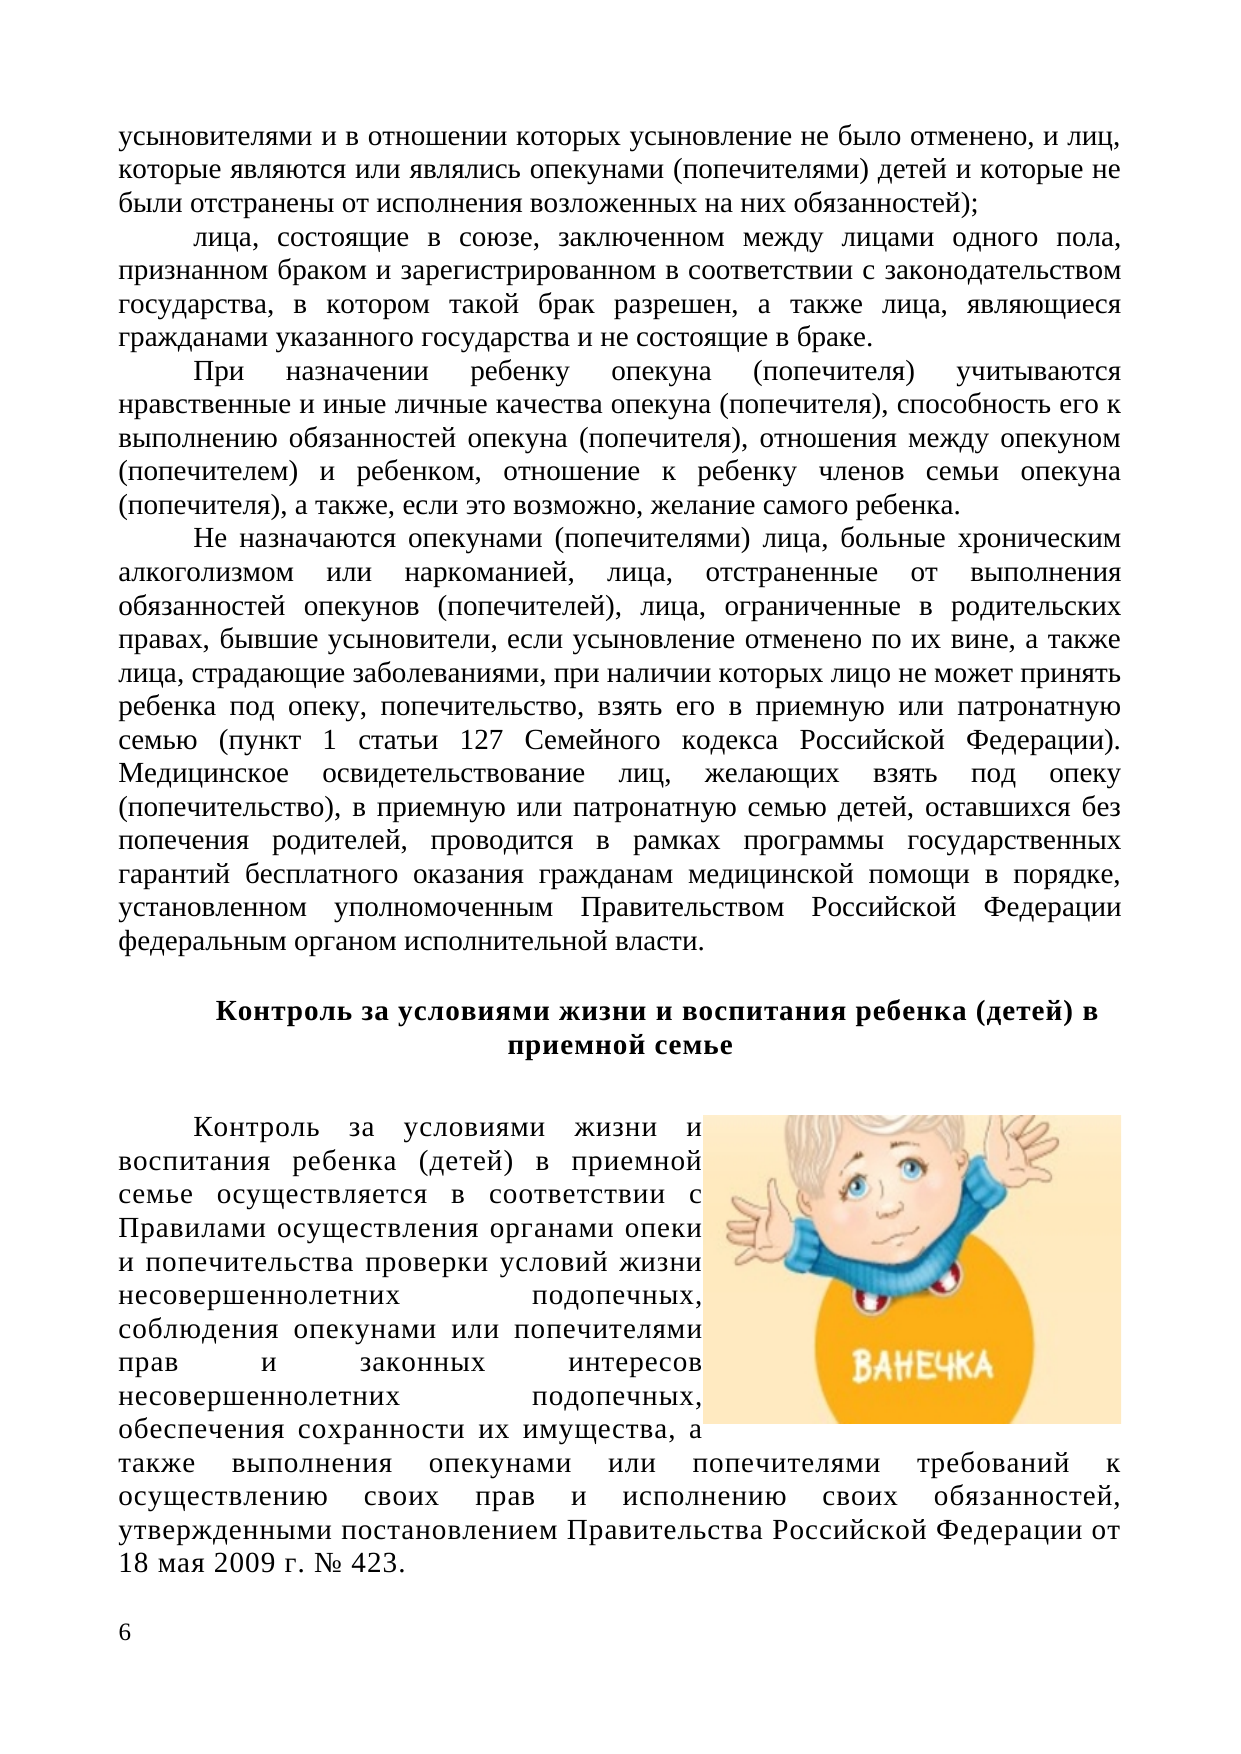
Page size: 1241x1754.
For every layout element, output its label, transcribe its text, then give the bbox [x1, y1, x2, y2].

text лица, состоящие в союзе, заключенном между лицами одного пола, признанном браком и зарегистрированном в соответствии с законодательством государства, в котором такой брак разрешен, а также лица, являющиеся гражданами указанного государства и не состоящие в браке. [118, 219, 1122, 353]
text Не назначаются опекунами (попечителями) лица, больные хроническим алкоголизмом или наркоманией, лица, отстраненные от выполнения обязанностей опекунов (попечителей), лица, ограниченные в родительских правах, бывшие усыновители, если усыновление отменено по их вине, а также лица, страдающие заболеваниями, при наличии которых лицо не может принять ребенка под опеку, попечительство, взять его в приемную или патронатную семью (пункт 1 статьи 127 Семейного кодекса Российской Федерации). Медицинское освидетельствование лиц, желающих взять под опеку (попечительство), в приемную или патронатную семью детей, оставшихся без попечения родителей, проводится в рамках программы государственных гарантий бесплатного оказания гражданам медицинской помощи в порядке, установленном уполномоченным Правительством Российской Федерации федеральным органом исполнительной власти. [118, 521, 1122, 957]
text Контроль за условиями жизни и воспитания ребенка (детей) в приемной семье осуществляется в соответствии с Правилами осуществления органами опеки и попечительства проверки условий жизни несовершеннолетних подопечных, соблюдения опекунами или попечителями прав и законных интересов несовершеннолетних подопечных, обеспечения сохранности их имущества, а также выполнения опекунами или попечителями требований к осуществлению своих прав и исполнению своих обязанностей, утвержденными постановлением Правительства Российской Федерации от 18 мая 2009 г. № 423. [118, 1109, 1122, 1579]
picture [703, 1115, 1122, 1424]
text При назначении ребенку опекуна (попечителя) учитываются нравственные и иные личные качества опекуна (попечителя), способность его к выполнению обязанностей опекуна (попечителя), отношения между опекуном (попечителем) и ребенком, отношение к ребенку членов семьи опекуна (попечителя), а также, если это возможно, желание самого ребенка. [118, 353, 1122, 521]
text Контроль за условиями жизни и воспитания ребенка (детей) в приемной семье [118, 993, 1122, 1060]
text усыновителями и в отношении которых усыновление не было отменено, и лиц, которые являются или являлись опекунами (попечителями) детей и которые не были отстранены от исполнения возложенных на них обязанностей); [118, 118, 1122, 219]
